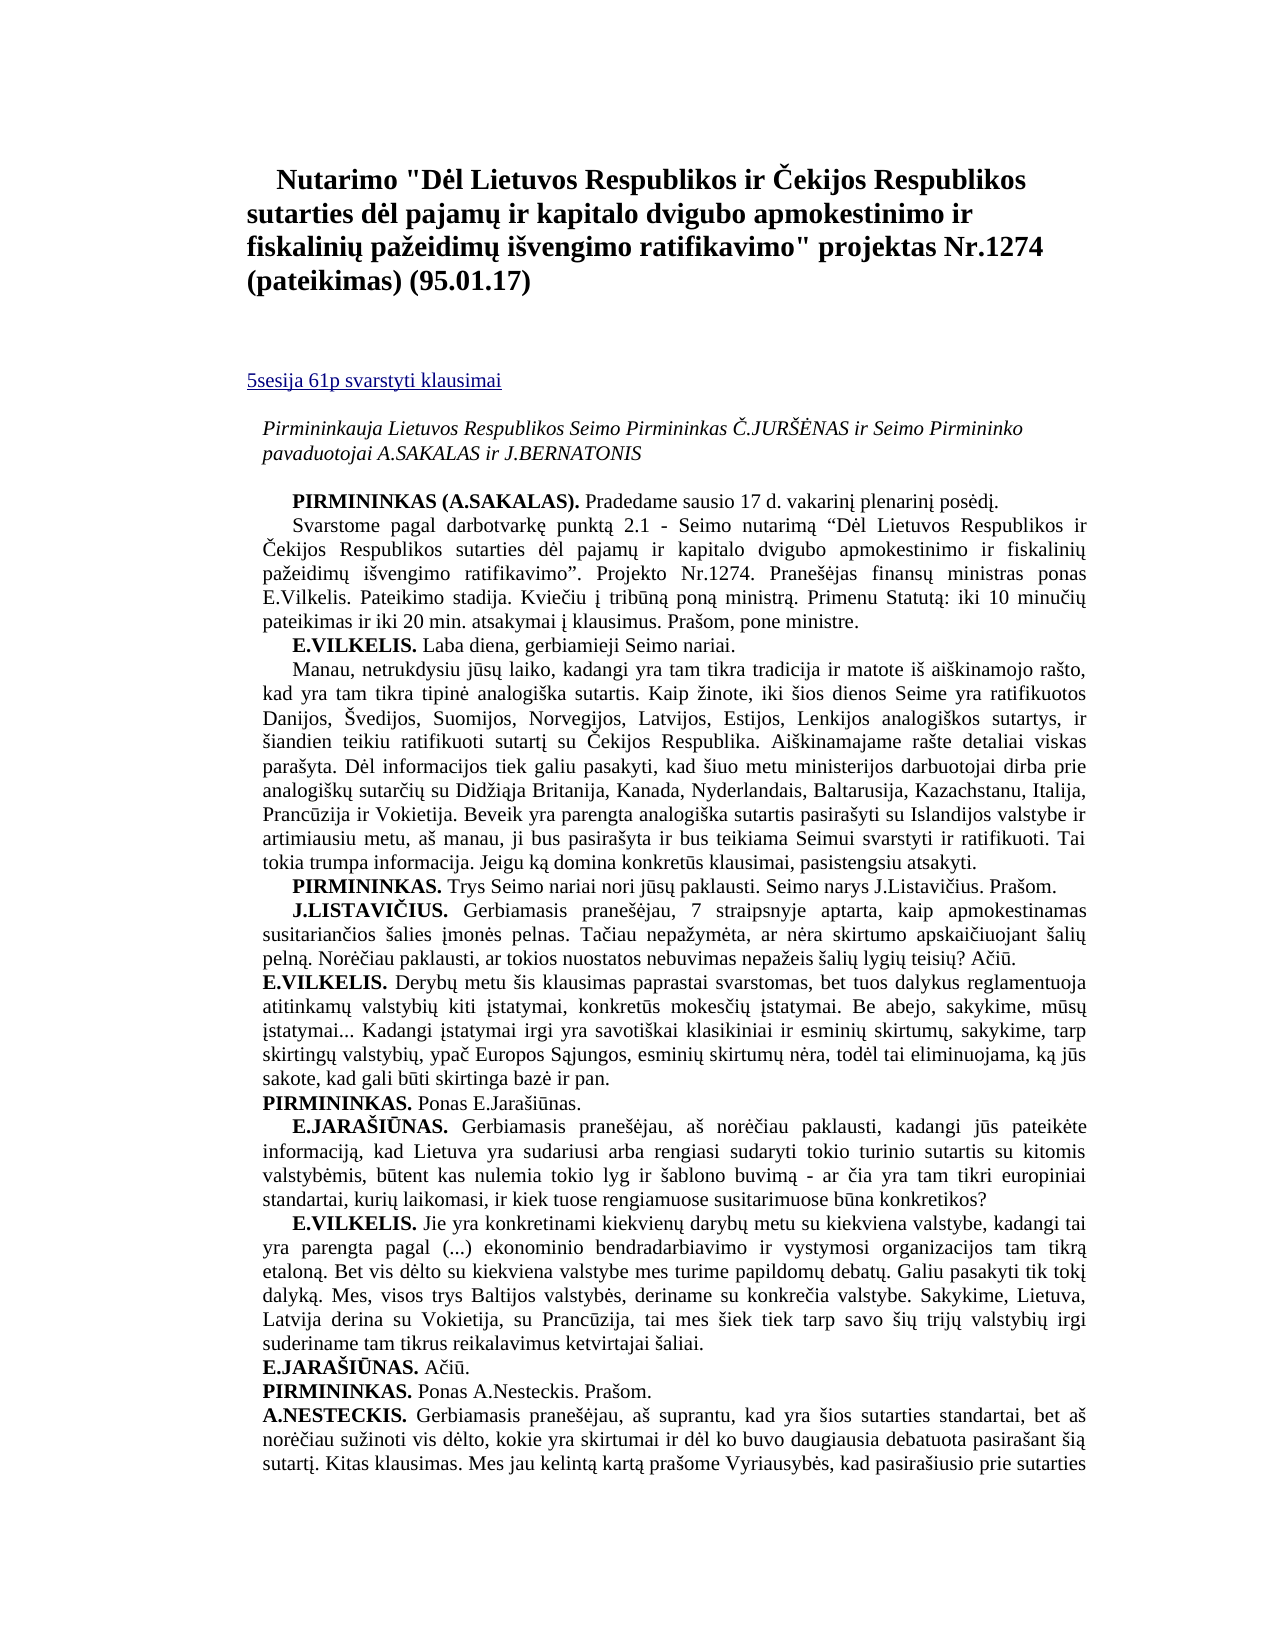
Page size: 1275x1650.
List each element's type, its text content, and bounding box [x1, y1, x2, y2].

text E.VILKELIS. Derybų metu šis klausimas paprastai svarstomas, bet tuos dalykus reglamentuoja atitinkamų valstybių kiti įstatymai, konkretūs mokesčių įstatymai. Be abejo, sakykime, mūsų įstatymai... Kadangi įstatymai irgi yra savotiškai klasikiniai ir esminių skirtumų, sakykime, tarp skirtingų valstybių, ypač Europos Sąjungos, esminių skirtumų nėra, todėl tai eliminuojama, ką jūs sakote, kad gali būti skirtinga bazė ir pan. [262, 970, 1087, 1090]
text A.NESTECKIS. Gerbiamasis pranešėjau, aš suprantu, kad yra šios sutarties standartai, bet aš norėčiau sužinoti vis dėlto, kokie yra skirtumai ir dėl ko buvo daugiausia debatuota pasirašant šią sutartį. Kitas klausimas. Mes jau kelintą kartą prašome Vyriausybės, kad pasirašiusio prie sutarties [262, 1403, 1087, 1475]
text PIRMININKAS. Ponas A.Nesteckis. Prašom. [262, 1379, 1087, 1403]
text 5sesija 61p svarstyti klausimai [247, 368, 1087, 392]
text J.LISTAVIČIUS. Gerbiamasis pranešėjau, 7 straipsnyje aptarta, kaip apmokestinamas susitariančios šalies įmonės pelnas. Tačiau nepažymėta, ar nėra skirtumo apskaičiuojant šalių pelną. Norėčiau paklausti, ar tokios nuostatos nebuvimas nepažeis šalių lygių teisių? Ačiū. [262, 898, 1087, 970]
text PIRMININKAS. Ponas E.Jarašiūnas. [262, 1090, 1087, 1114]
text Manau, netrukdysiu jūsų laiko, kadangi yra tam tikra tradicija ir matote iš aiškinamojo rašto, kad yra tam tikra tipinė analogiška sutartis. Kaip žinote, iki šios dienos Seime yra ratifikuotos Danijos, Švedijos, Suomijos, Norvegijos, Latvijos, Estijos, Lenkijos analogiškos sutartys, ir šiandien teikiu ratifikuoti sutartį su Čekijos Respublika. Aiškinamajame rašte detaliai viskas parašyta. Dėl informacijos tiek galiu pasakyti, kad šiuo metu ministerijos darbuotojai dirba prie analogiškų sutarčių su Didžiąja Britanija, Kanada, Nyderlandais, Baltarusija, Kazachstanu, Italija, Prancūzija ir Vokietija. Beveik yra parengta analogiška sutartis pasirašyti su Islandijos valstybe ir artimiausiu metu, aš manau, ji bus pasirašyta ir bus teikiama Seimui svarstyti ir ratifikuoti. Tai tokia trumpa informacija. Jeigu ką domina konkretūs klausimai, pasistengsiu atsakyti. [262, 657, 1087, 874]
text Pirmininkauja Lietuvos Respublikos Seimo Pirmininkas Č.JURŠĖNAS ir Seimo Pirmininko pavaduotojai A.SAKALAS ir J.BERNATONIS [262, 416, 1087, 464]
text PIRMININKAS. Trys Seimo nariai nori jūsų paklausti. Seimo narys J.Listavičius. Prašom. [262, 874, 1087, 898]
text Svarstome pagal darbotvarkę punktą 2.1 - Seimo nutarimą “Dėl Lietuvos Respublikos ir Čekijos Respublikos sutarties dėl pajamų ir kapitalo dvigubo apmokestinimo ir fiskalinių pažeidimų išvengimo ratifikavimo”. Projekto Nr.1274. Pranešėjas finansų ministras ponas E.Vilkelis. Pateikimo stadija. Kviečiu į tribūną poną ministrą. Primenu Statutą: iki 10 minučių pateikimas ir iki 20 min. atsakymai į klausimus. Prašom, pone ministre. [262, 513, 1087, 633]
text Nutarimo "Dėl Lietuvos Respublikos ir Čekijos Respublikos sutarties dėl pajamų ir kapitalo dvigubo apmokestinimo ir fiskalinių pažeidimų išvengimo ratifikavimo" projektas Nr.1274 (pateikimas) (95.01.17) [247, 162, 1087, 297]
text E.JARAŠIŪNAS. Ačiū. [262, 1355, 1087, 1379]
text E.VILKELIS. Laba diena, gerbiamieji Seimo nariai. [262, 633, 1087, 657]
text PIRMININKAS (A.SAKALAS). Pradedame sausio 17 d. vakarinį plenarinį posėdį. [262, 489, 1087, 513]
text E.VILKELIS. Jie yra konkretinami kiekvienų darybų metu su kiekviena valstybe, kadangi tai yra parengta pagal (...) ekonominio bendradarbiavimo ir vystymosi organizacijos tam tikrą etaloną. Bet vis dėlto su kiekviena valstybe mes turime papildomų debatų. Galiu pasakyti tik tokį dalyką. Mes, visos trys Baltijos valstybės, deriname su konkrečia valstybe. Sakykime, Lietuva, Latvija derina su Vokietija, su Prancūzija, tai mes šiek tiek tarp savo šių trijų valstybių irgi suderiname tam tikrus reikalavimus ketvirtajai šaliai. [262, 1211, 1087, 1355]
text E.JARAŠIŪNAS. Gerbiamasis pranešėjau, aš norėčiau paklausti, kadangi jūs pateikėte informaciją, kad Lietuva yra sudariusi arba rengiasi sudaryti tokio turinio sutartis su kitomis valstybėmis, būtent kas nulemia tokio lyg ir šablono buvimą - ar čia yra tam tikri europiniai standartai, kurių laikomasi, ir kiek tuose rengiamuose susitarimuose būna konkretikos? [262, 1114, 1087, 1211]
